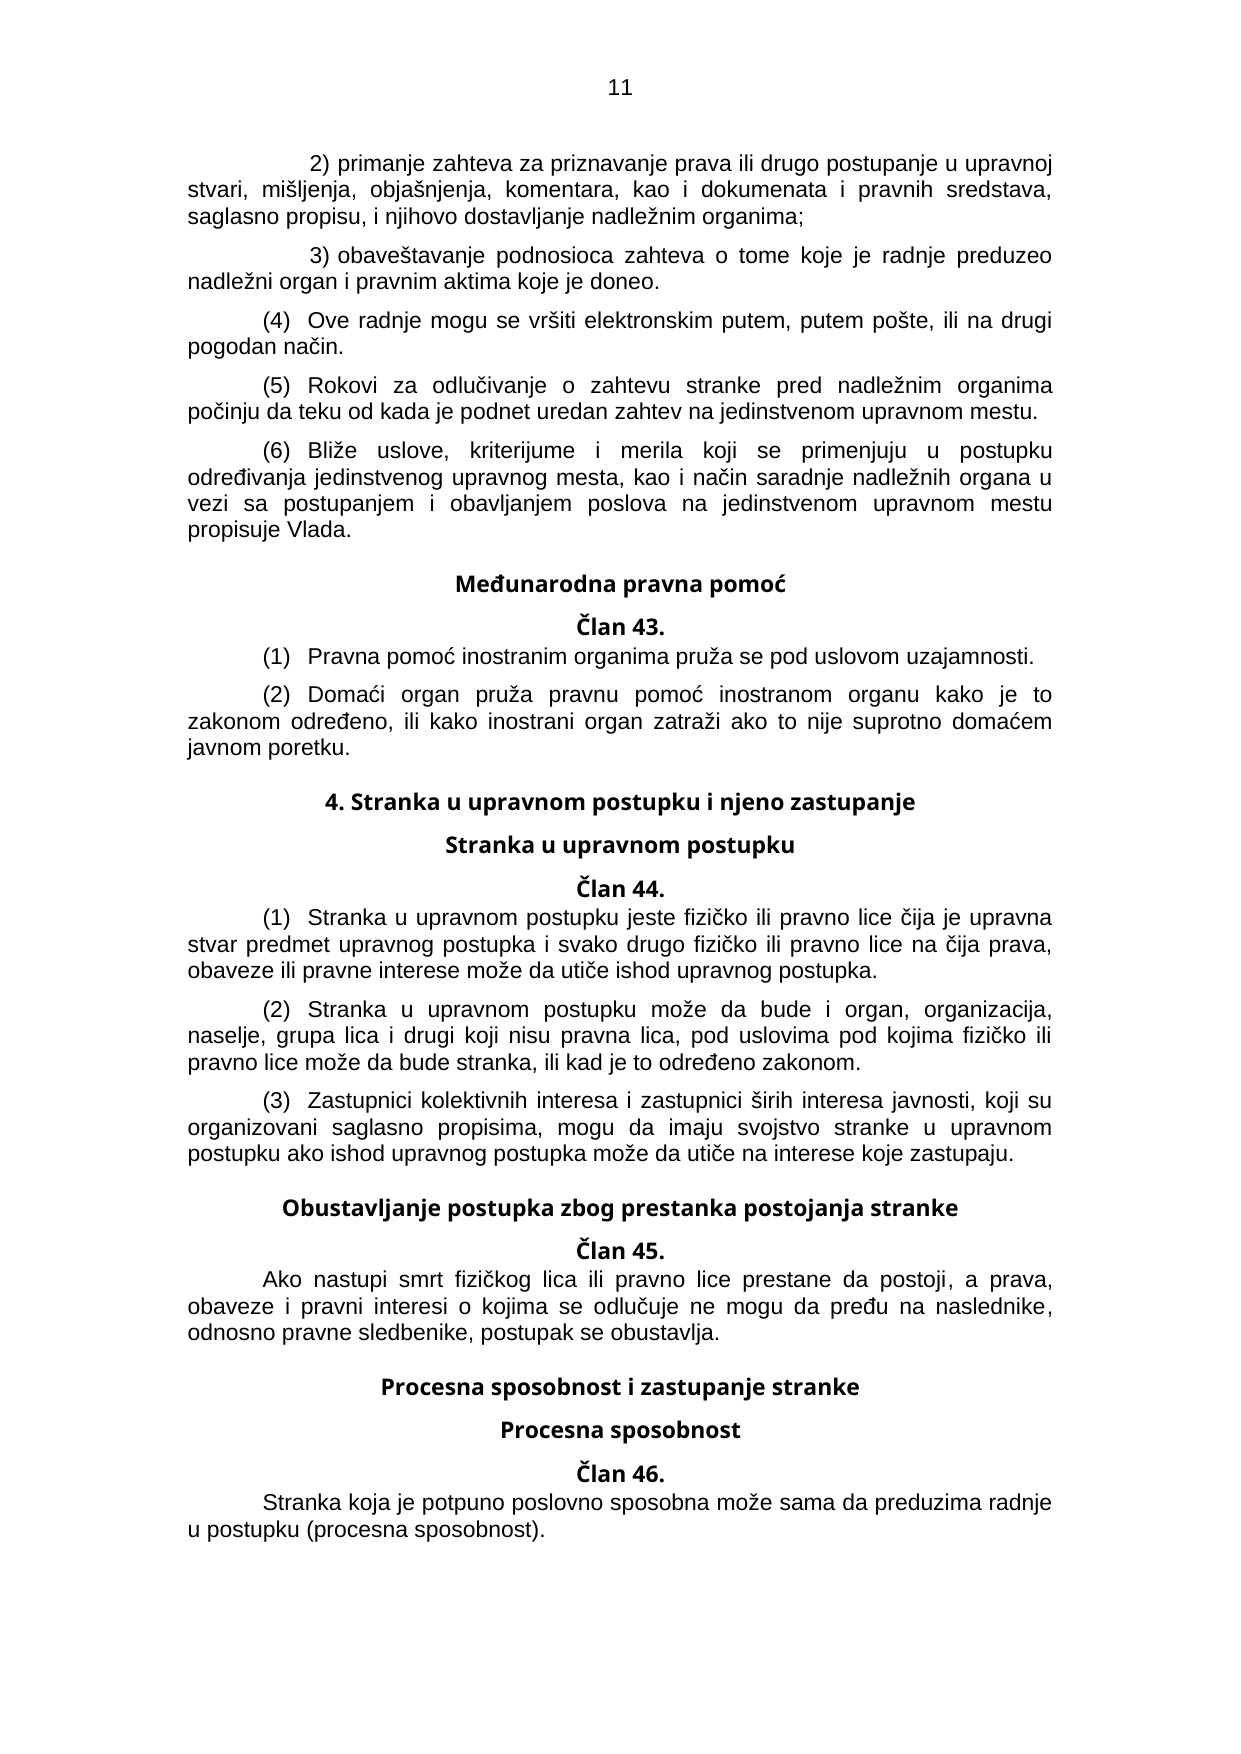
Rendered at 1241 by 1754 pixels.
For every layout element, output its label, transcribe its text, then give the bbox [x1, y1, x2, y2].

text (5) Rokovi za odlučivanje o zahtevu stranke pred nadležnim organima počinju da teku od kada je podnet uredan zahtev na jedinstvenom upravnom mestu. [187, 372, 1053, 425]
text 2) primanje zahteva za priznavanje prava ili drugo postupanje u upravnoj stvari, mišljenja, objašnjenja, komentara, kao i dokumenata i pravnih sredstava, saglasno propisu, i njihovo dostavljanje nadležnim organima; [187, 150, 1053, 229]
text Član 46. [262, 1458, 978, 1489]
text (3) Zastupnici kolektivnih interesa i zastupnici širih interesa javnosti, koji su organizovani saglasno propisima, mogu da imaju svojstvo stranke u upravnom postupku ako ishod upravnog postupka može da utiče na interese koje zastupaju. [187, 1087, 1053, 1166]
text Međunarodna pravna pomoć [262, 568, 978, 599]
text Stranka u upravnom postupku [262, 829, 978, 861]
text Član 44. [262, 873, 978, 904]
text 3) obaveštavanje podnosioca zahteva o tome koje je radnje preduzeo nadležni organ i pravnim aktima koje je doneo. [187, 242, 1053, 294]
text (4) Ove radnje mogu se vršiti elektronskim putem, putem pošte, ili na drugi pogodan način. [187, 307, 1053, 359]
text Procesna sposobnost i zastupanje stranke [262, 1371, 978, 1402]
text (1) Stranka u upravnom postupku jeste fizičko ili pravno lice čija je upravna stvar predmet upravnog postupka i svako drugo fizičko ili pravno lice na čija prava, obaveze ili pravne interese može da utiče ishod upravnog postupka. [187, 904, 1053, 983]
text Stranka koja je potpuno poslovno sposobna može sama da preduzima radnje u postupku (procesna sposobnost). [187, 1489, 1053, 1542]
text Ako nastupi smrt fizičkog lica ili pravno lice prestane da postoji, a prava, obaveze i pravni interesi o kojima se odlučuje ne mogu da pređu na naslednike, odnosno pravne sledbenike, postupak se obustavlja. [187, 1266, 1053, 1346]
text Procesna sposobnost [262, 1414, 978, 1446]
text (1) Pravna pomoć inostranim organima pruža se pod uslovom uzajamnosti. [187, 643, 1053, 669]
text Obustavljanje postupka zbog prestanka postojanja stranke [262, 1191, 978, 1223]
text (2) Stranka u upravnom postupku može da bude i organ, organizacija, naselje, grupa lica i drugi koji nisu pravna lica, pod uslovima pod kojima fizičko ili pravno lice može da bude stranka, ili kad je to određeno zakonom. [187, 996, 1053, 1075]
text Član 43. [262, 611, 978, 643]
text 4. Stranka u upravnom postupku i njeno zastupanje [262, 786, 978, 817]
text Član 45. [262, 1235, 978, 1266]
text (2) Domaći organ pruža pravnu pomoć inostranom organu kako je to zakonom određeno, ili kako inostrani organ zatraži ako to nije suprotno domaćem javnom poretku. [187, 681, 1053, 761]
text (6) Bliže uslove, kriterijume i merila koji se primenjuju u postupku određivanja jedinstvenog upravnog mesta, kao i način saradnje nadležnih organa u vezi sa postupanjem i obavljanjem poslova na jedinstvenom upravnom mestu propisuje Vlada. [187, 437, 1053, 543]
